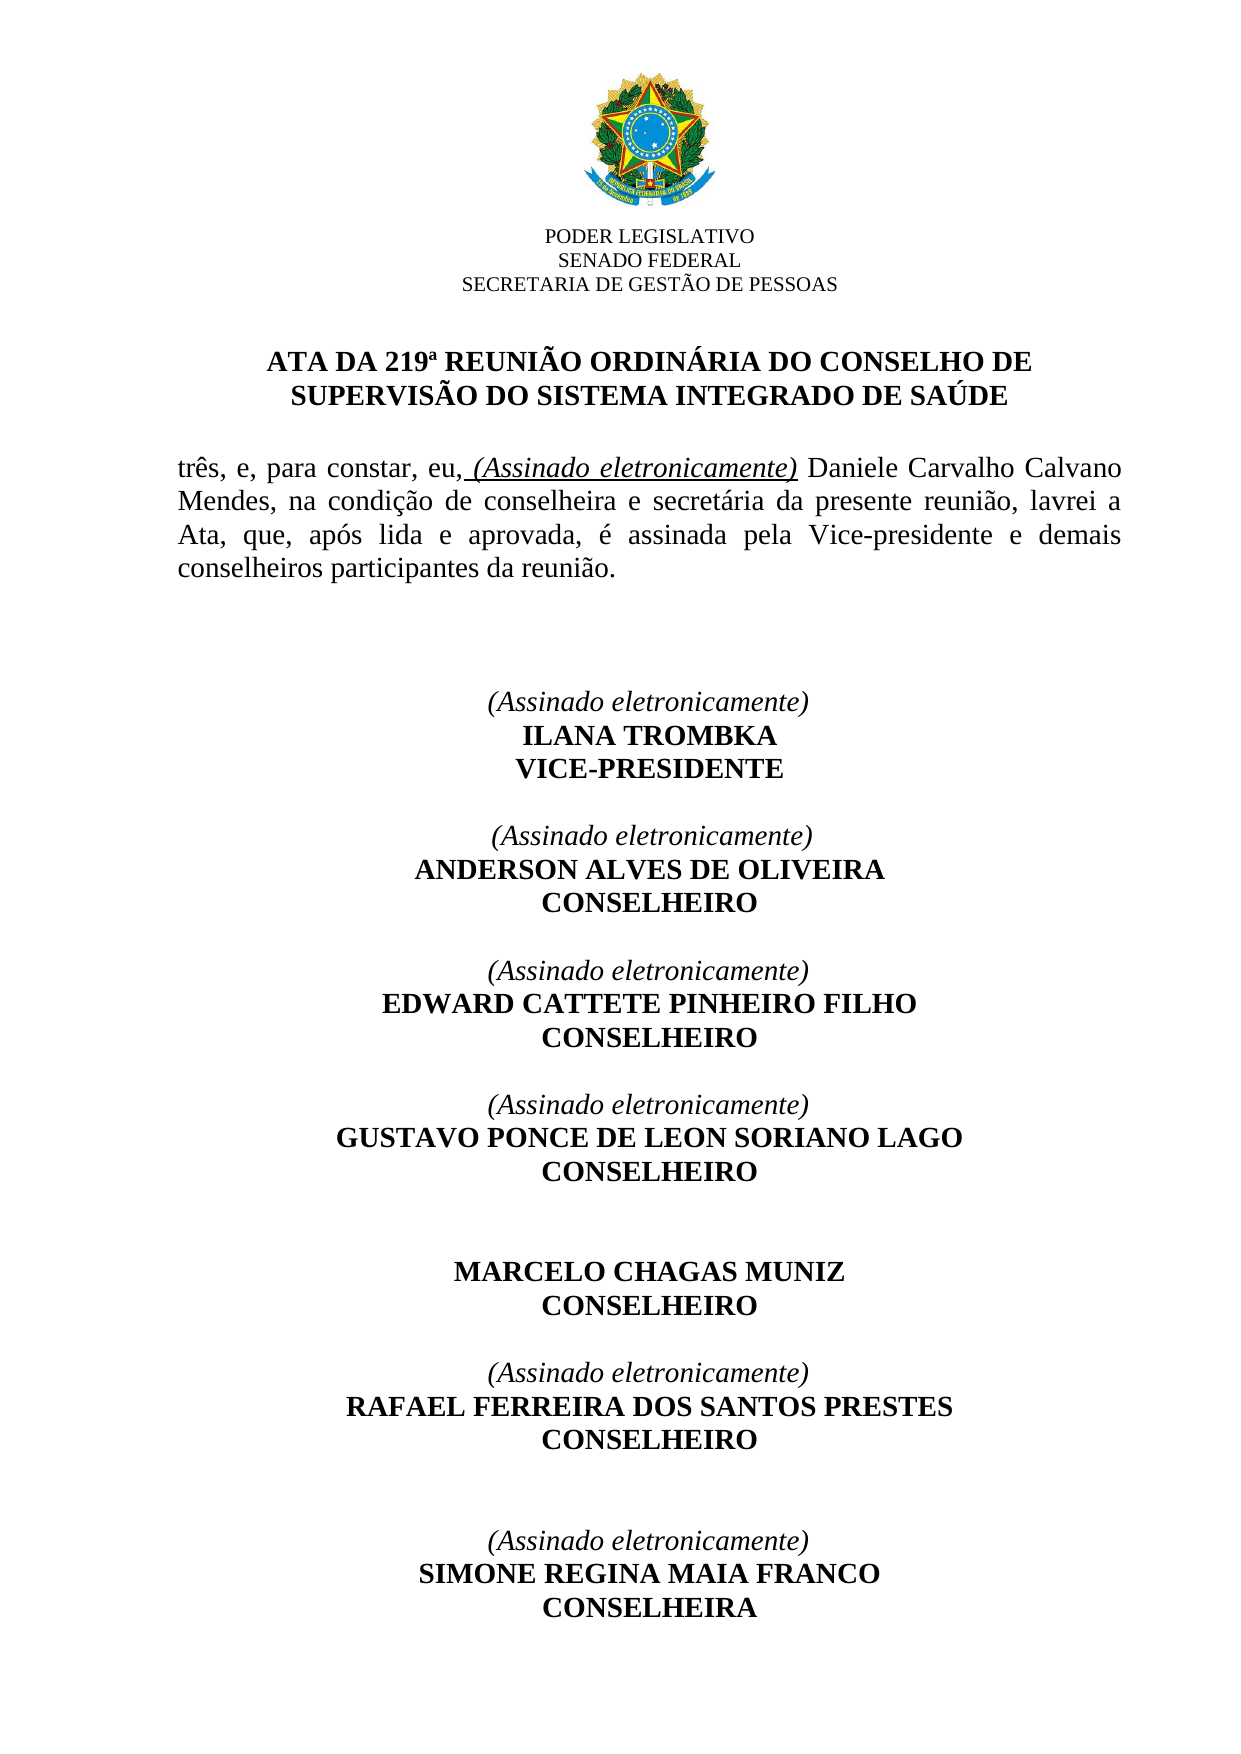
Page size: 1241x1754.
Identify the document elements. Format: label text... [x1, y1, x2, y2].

text MARCELO CHAGAS MUNIZ [177, 1254, 1122, 1288]
text CONSELHEIRO [177, 1020, 1122, 1053]
text (Assinado eletronicamente) [177, 1087, 1122, 1120]
text EDWARD CATTETE PINHEIRO FILHO [177, 986, 1122, 1020]
text GUSTAVO PONCE DE LEON SORIANO LAGO [177, 1120, 1122, 1154]
text (Assinado eletronicamente) [177, 1355, 1122, 1389]
text CONSELHEIRA [177, 1590, 1122, 1623]
text CONSELHEIRO [177, 1288, 1122, 1322]
text CONSELHEIRO [177, 886, 1122, 919]
text ILANA TROMBKA [177, 718, 1122, 751]
text (Assinado eletronicamente) [177, 1523, 1122, 1556]
text VICE-PRESIDENTE [177, 751, 1122, 785]
text (Assinado eletronicamente) [177, 684, 1122, 718]
text CONSELHEIRO [177, 1154, 1122, 1187]
text (Assinado eletronicamente) [177, 818, 1122, 852]
text SIMONE REGINA MAIA FRANCO [177, 1556, 1122, 1590]
text CONSELHEIRO [177, 1422, 1122, 1456]
text três, e, para constar, eu, (Assinado eletronicamente) Daniele Carvalho Calvano Mendes, na condição de conselheira e secretária da presente reunião, lavrei a Ata, que, após lida e aprovada, é assinada pela Vice-presidente e demais conselheiros participantes da reunião. [177, 450, 1122, 584]
text (Assinado eletronicamente) [177, 953, 1122, 986]
text RAFAEL FERREIRA DOS SANTOS PRESTES [177, 1389, 1122, 1422]
text ANDERSON ALVES DE OLIVEIRA [177, 852, 1122, 886]
